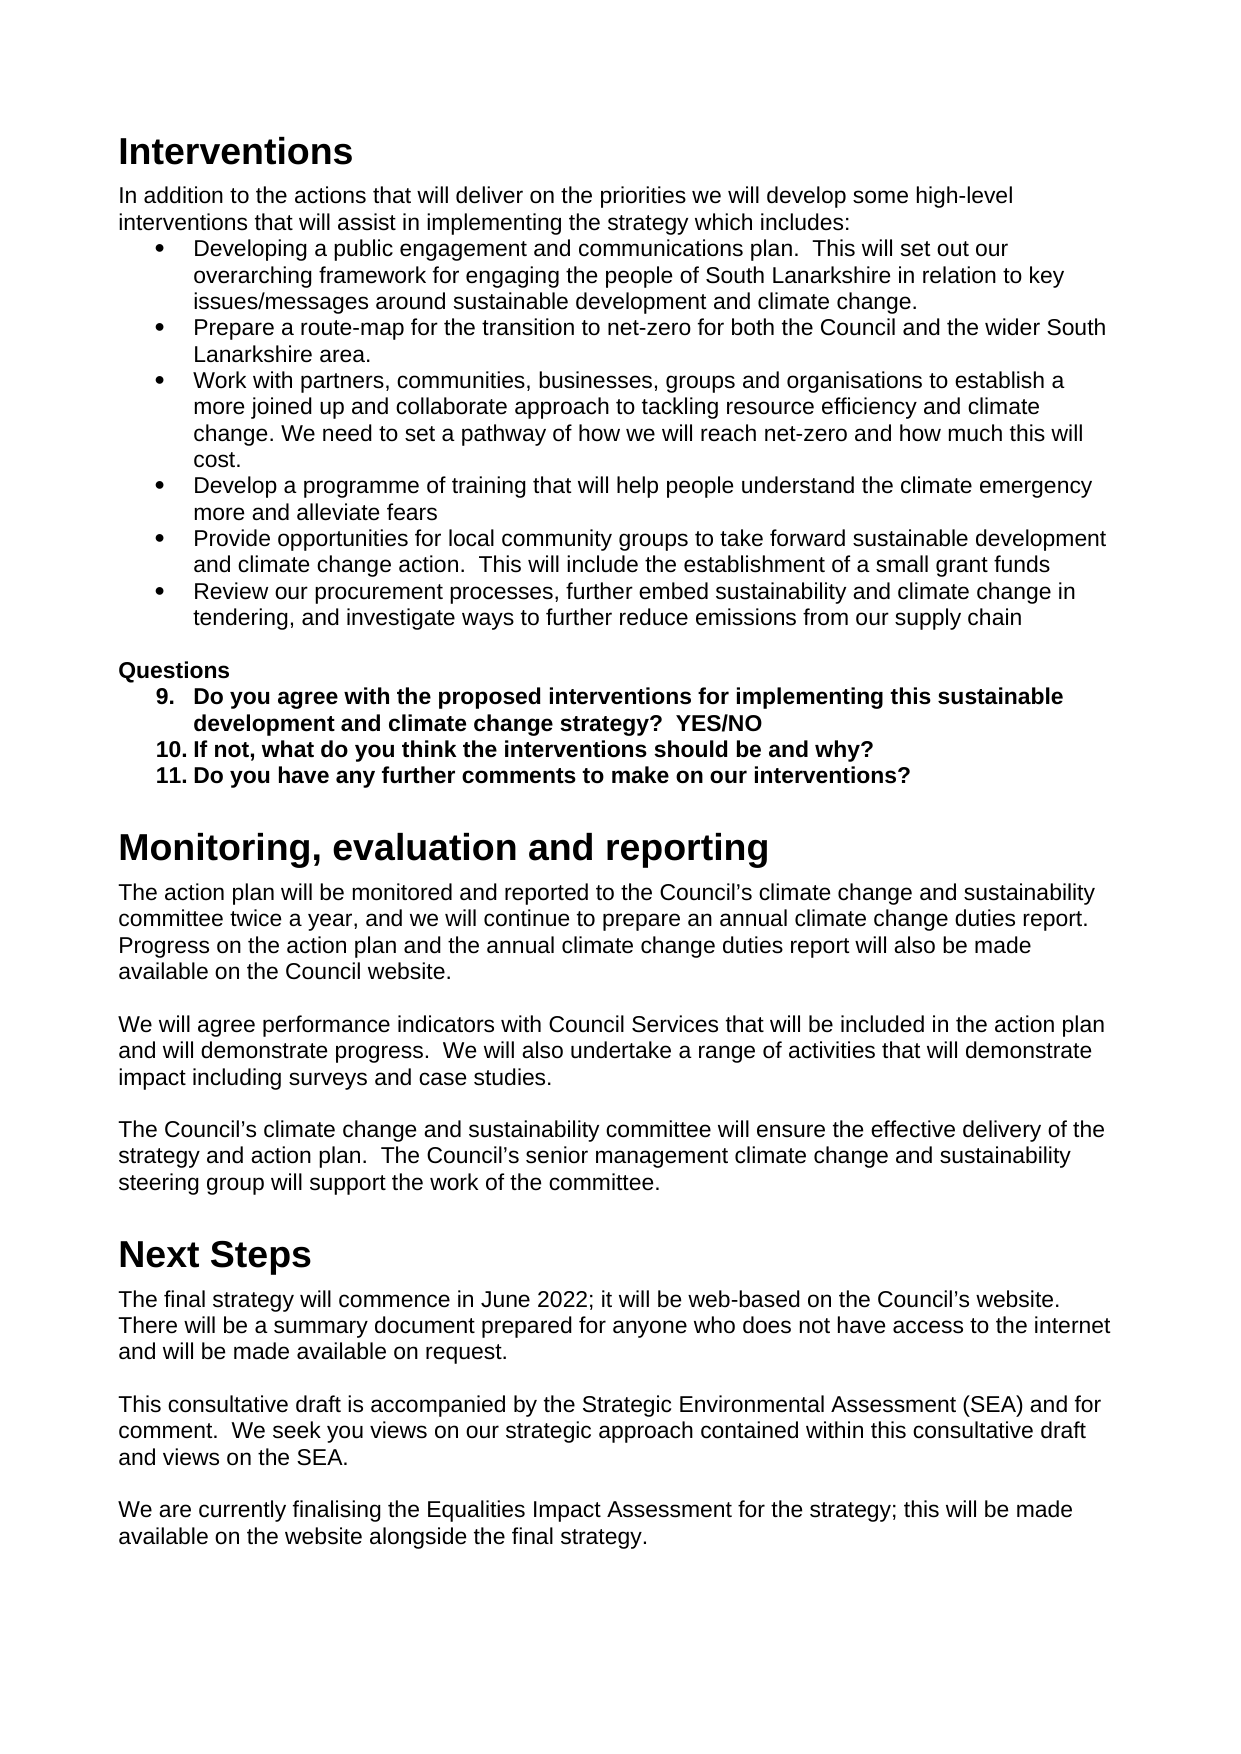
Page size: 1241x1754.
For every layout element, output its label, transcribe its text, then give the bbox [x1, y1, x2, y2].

list Developing a public engagement and communications plan. This will set out our overarching framework for engaging the people of South Lanarkshire in relation to key issues/messages around sustainable development and climate change. [156, 235, 1122, 314]
subtitle Monitoring, evaluation and reporting [118, 825, 1122, 868]
list Develop a programme of training that will help people understand the climate emergency more and alleviate fears [156, 472, 1122, 525]
text We are currently finalising the Equalities Impact Assessment for the strategy; this will be made available on the website alongside the final strategy. [118, 1496, 1122, 1549]
text In addition to the actions that will deliver on the priorities we will develop some high-level interventions that will assist in implementing the strategy which includes: [118, 182, 1122, 235]
text We will agree performance indicators with Council Services that will be included in the action plan and will demonstrate progress. We will also undertake a range of activities that will demonstrate impact including surveys and case studies. [118, 1011, 1122, 1090]
list Work with partners, communities, businesses, groups and organisations to establish a more joined up and collaborate approach to tackling resource efficiency and climate change. We need to set a pathway of how we will reach net-zero and how much this will cost. [156, 367, 1122, 472]
list Prepare a route-map for the transition to net-zero for both the Council and the wider South Lanarkshire area. [156, 314, 1122, 367]
list Do you agree with the proposed interventions for implementing this sustainable development and climate change strategy? YES/NO [156, 683, 1122, 736]
subtitle Next Steps [118, 1232, 1122, 1275]
subtitle Interventions [118, 129, 1122, 172]
list Do you have any further comments to make on our interventions? [156, 762, 1122, 789]
list Review our procurement processes, further embed sustainability and climate change in tendering, and investigate ways to further reduce emissions from our supply chain [156, 578, 1122, 631]
text This consultative draft is accompanied by the Strategic Environmental Assessment (SEA) and for comment. We seek you views on our strategic approach contained within this consultative draft and views on the SEA. [118, 1391, 1122, 1470]
text The final strategy will commence in June 2022; it will be web-based on the Council’s website. There will be a summary document prepared for anyone who does not have access to the internet and will be made available on request. [118, 1286, 1122, 1364]
text The action plan will be monitored and reported to the Council’s climate change and sustainability committee twice a year, and we will continue to prepare an annual climate change duties report. Progress on the action plan and the annual climate change duties report will also be made available on the Council website. [118, 879, 1122, 984]
text The Council’s climate change and sustainability committee will ensure the effective delivery of the strategy and action plan. The Council’s senior management climate change and sustainability steering group will support the work of the committee. [118, 1116, 1122, 1195]
list Provide opportunities for local community groups to take forward sustainable development and climate change action. This will include the establishment of a small grant funds [156, 525, 1122, 578]
list If not, what do you think the interventions should be and why? [156, 736, 1122, 762]
text Questions [118, 657, 1122, 683]
